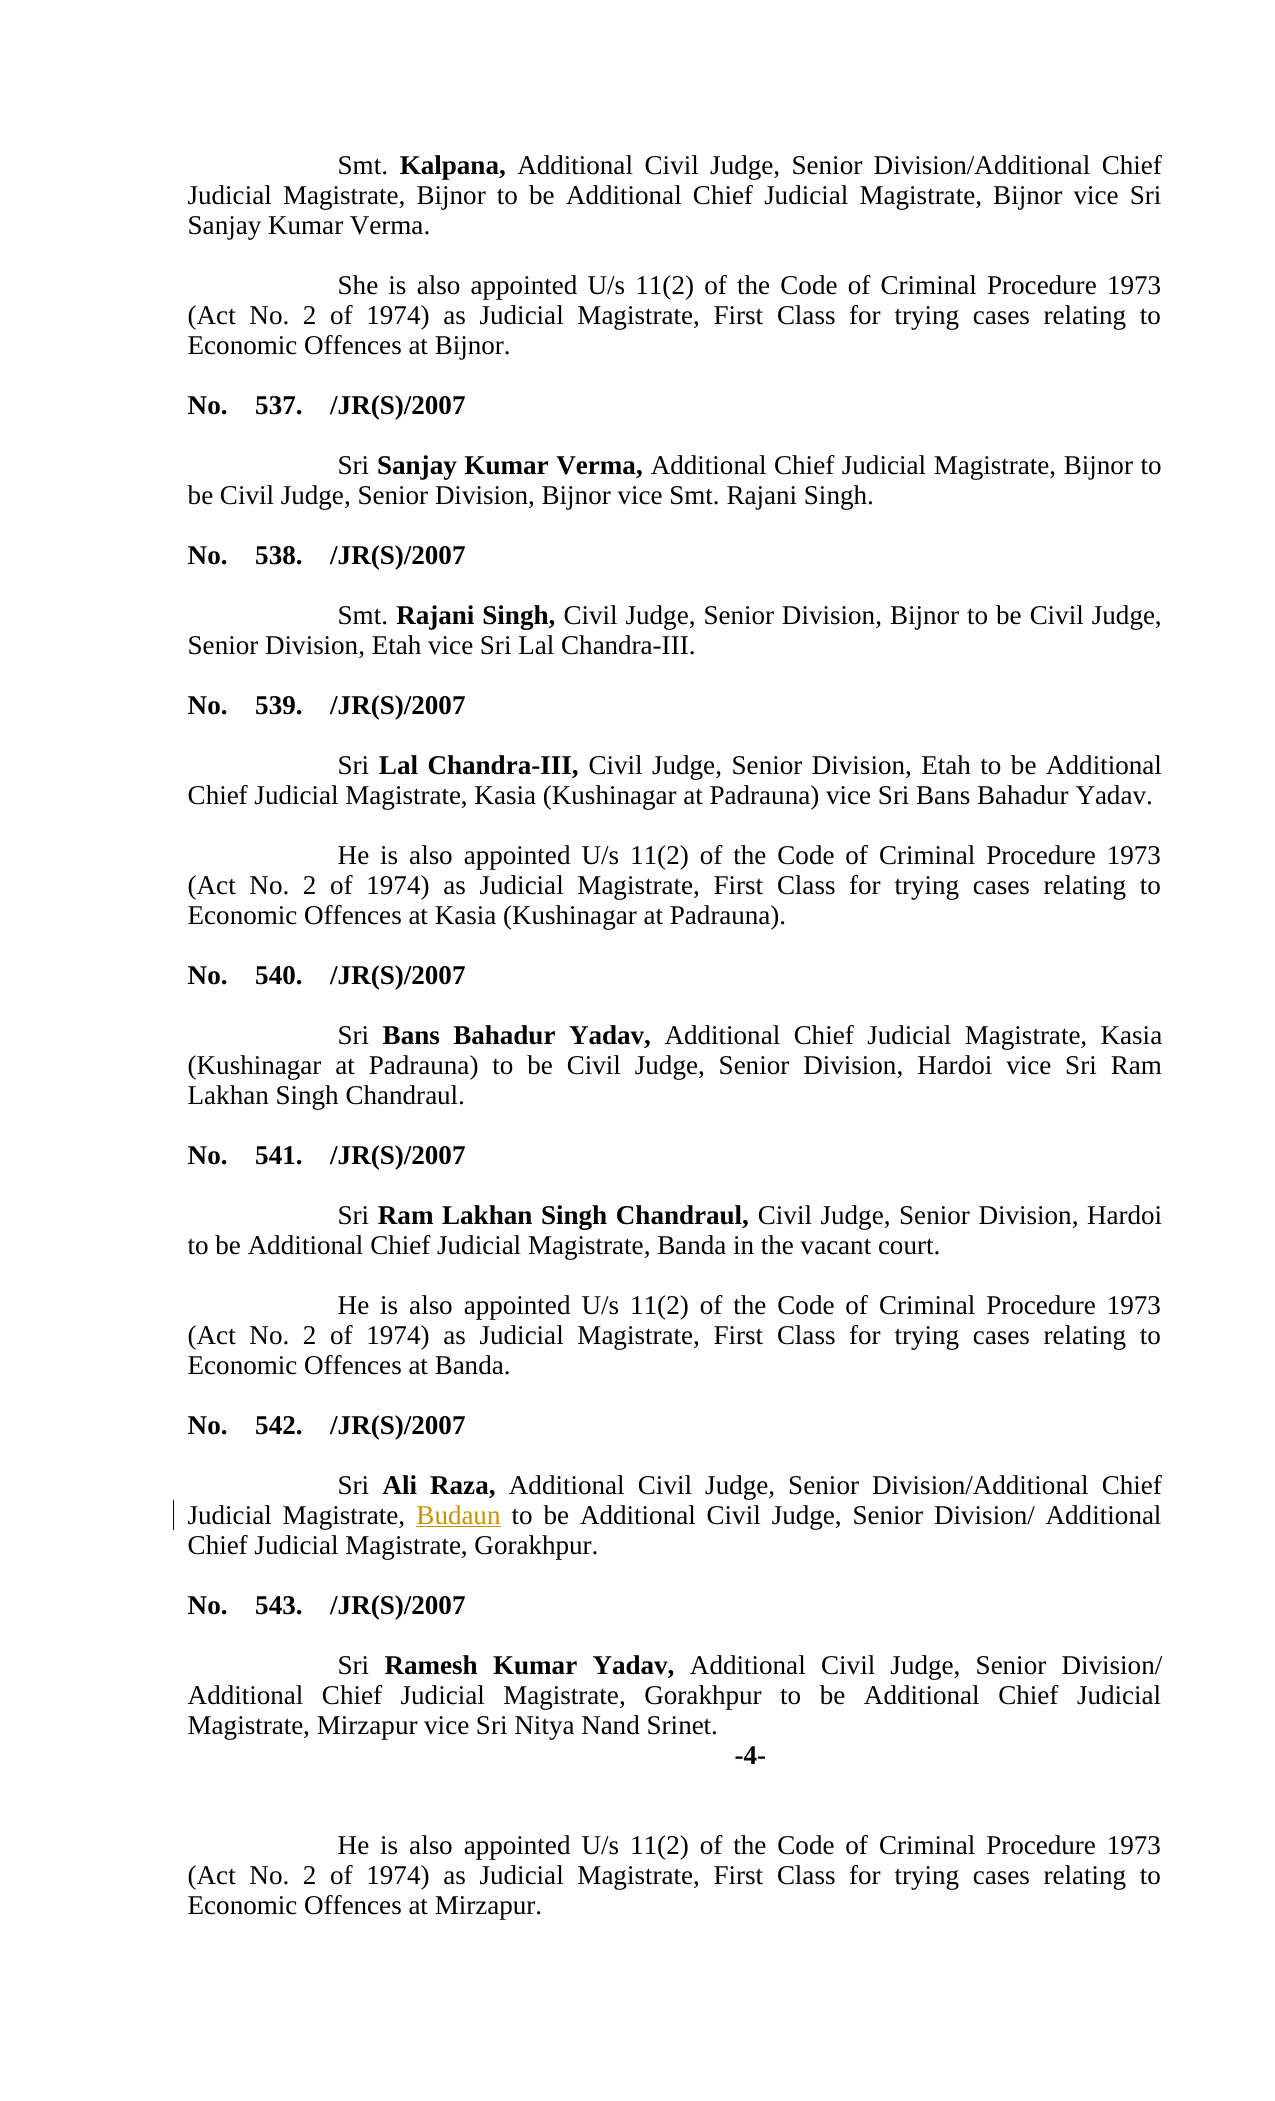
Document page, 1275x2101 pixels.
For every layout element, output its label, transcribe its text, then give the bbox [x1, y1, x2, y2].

table_header /JR(S)/2007 [319, 690, 477, 720]
text Sri Ramesh Kumar Yadav, Additional Civil Judge, Senior Division/ Additional Chief Judicial Magistrate, Gorakhpur to be Additional Chief Judicial Magistrate, Mirzapur vice Sri Nitya Nand Srinet. [187, 1650, 1162, 1740]
table_header [244, 1140, 319, 1170]
table_header [244, 540, 319, 570]
text Sri Lal Chandra-III, Civil Judge, Senior Division, Etah to be Additional Chief Judicial Magistrate, Kasia (Kushinagar at Padrauna) vice Sri Bans Bahadur Yadav. [187, 750, 1162, 810]
table_header No. [176, 1410, 244, 1440]
table_header [244, 1410, 319, 1440]
table_header /JR(S)/2007 [319, 960, 477, 990]
table_header [244, 1590, 319, 1620]
table_header /JR(S)/2007 [319, 1410, 477, 1440]
table_header No. [176, 690, 244, 720]
text He is also appointed U/s 11(2) of the Code of Criminal Procedure 1973 (Act No. 2 of 1974) as Judicial Magistrate, First Class for trying cases relating to Economic Offences at Mirzapur. [187, 1830, 1162, 1920]
table_header /JR(S)/2007 [319, 540, 477, 570]
table_header [244, 960, 319, 990]
text -4- [187, 1740, 1162, 1770]
table_header /JR(S)/2007 [319, 1140, 477, 1170]
text Smt. Kalpana, Additional Civil Judge, Senior Division/Additional Chief Judicial Magistrate, Bijnor to be Additional Chief Judicial Magistrate, Bijnor vice Sri Sanjay Kumar Verma. [187, 150, 1162, 240]
text Smt. Rajani Singh, Civil Judge, Senior Division, Bijnor to be Civil Judge, Senior Division, Etah vice Sri Lal Chandra-III. [187, 600, 1162, 660]
table_header No. [176, 1140, 244, 1170]
text He is also appointed U/s 11(2) of the Code of Criminal Procedure 1973 (Act No. 2 of 1974) as Judicial Magistrate, First Class for trying cases relating to Economic Offences at Banda. [187, 1290, 1162, 1380]
table_header /JR(S)/2007 [319, 1590, 477, 1620]
text Sri Ram Lakhan Singh Chandraul, Civil Judge, Senior Division, Hardoi to be Additional Chief Judicial Magistrate, Banda in the vacant court. [187, 1200, 1162, 1260]
text Sri Sanjay Kumar Verma, Additional Chief Judicial Magistrate, Bijnor to be Civil Judge, Senior Division, Bijnor vice Smt. Rajani Singh. [187, 450, 1162, 510]
table_header No. [176, 540, 244, 570]
table_header /JR(S)/2007 [319, 390, 483, 420]
text Sri Bans Bahadur Yadav, Additional Chief Judicial Magistrate, Kasia (Kushinagar at Padrauna) to be Civil Judge, Senior Division, Hardoi vice Sri Ram Lakhan Singh Chandraul. [187, 1020, 1162, 1110]
table_header No. [176, 960, 244, 990]
table_header [244, 390, 319, 420]
table_header No. [176, 390, 244, 420]
table_header [244, 690, 319, 720]
text He is also appointed U/s 11(2) of the Code of Criminal Procedure 1973 (Act No. 2 of 1974) as Judicial Magistrate, First Class for trying cases relating to Economic Offences at Kasia (Kushinagar at Padrauna). [187, 840, 1162, 930]
table_header No. [176, 1590, 244, 1620]
text Sri Ali Raza, Additional Civil Judge, Senior Division/Additional Chief Judicial Magistrate, Budaun to be Additional Civil Judge, Senior Division/ Additional Chief Judicial Magistrate, Gorakhpur. [187, 1470, 1162, 1560]
text She is also appointed U/s 11(2) of the Code of Criminal Procedure 1973 (Act No. 2 of 1974) as Judicial Magistrate, First Class for trying cases relating to Economic Offences at Bijnor. [187, 270, 1162, 360]
